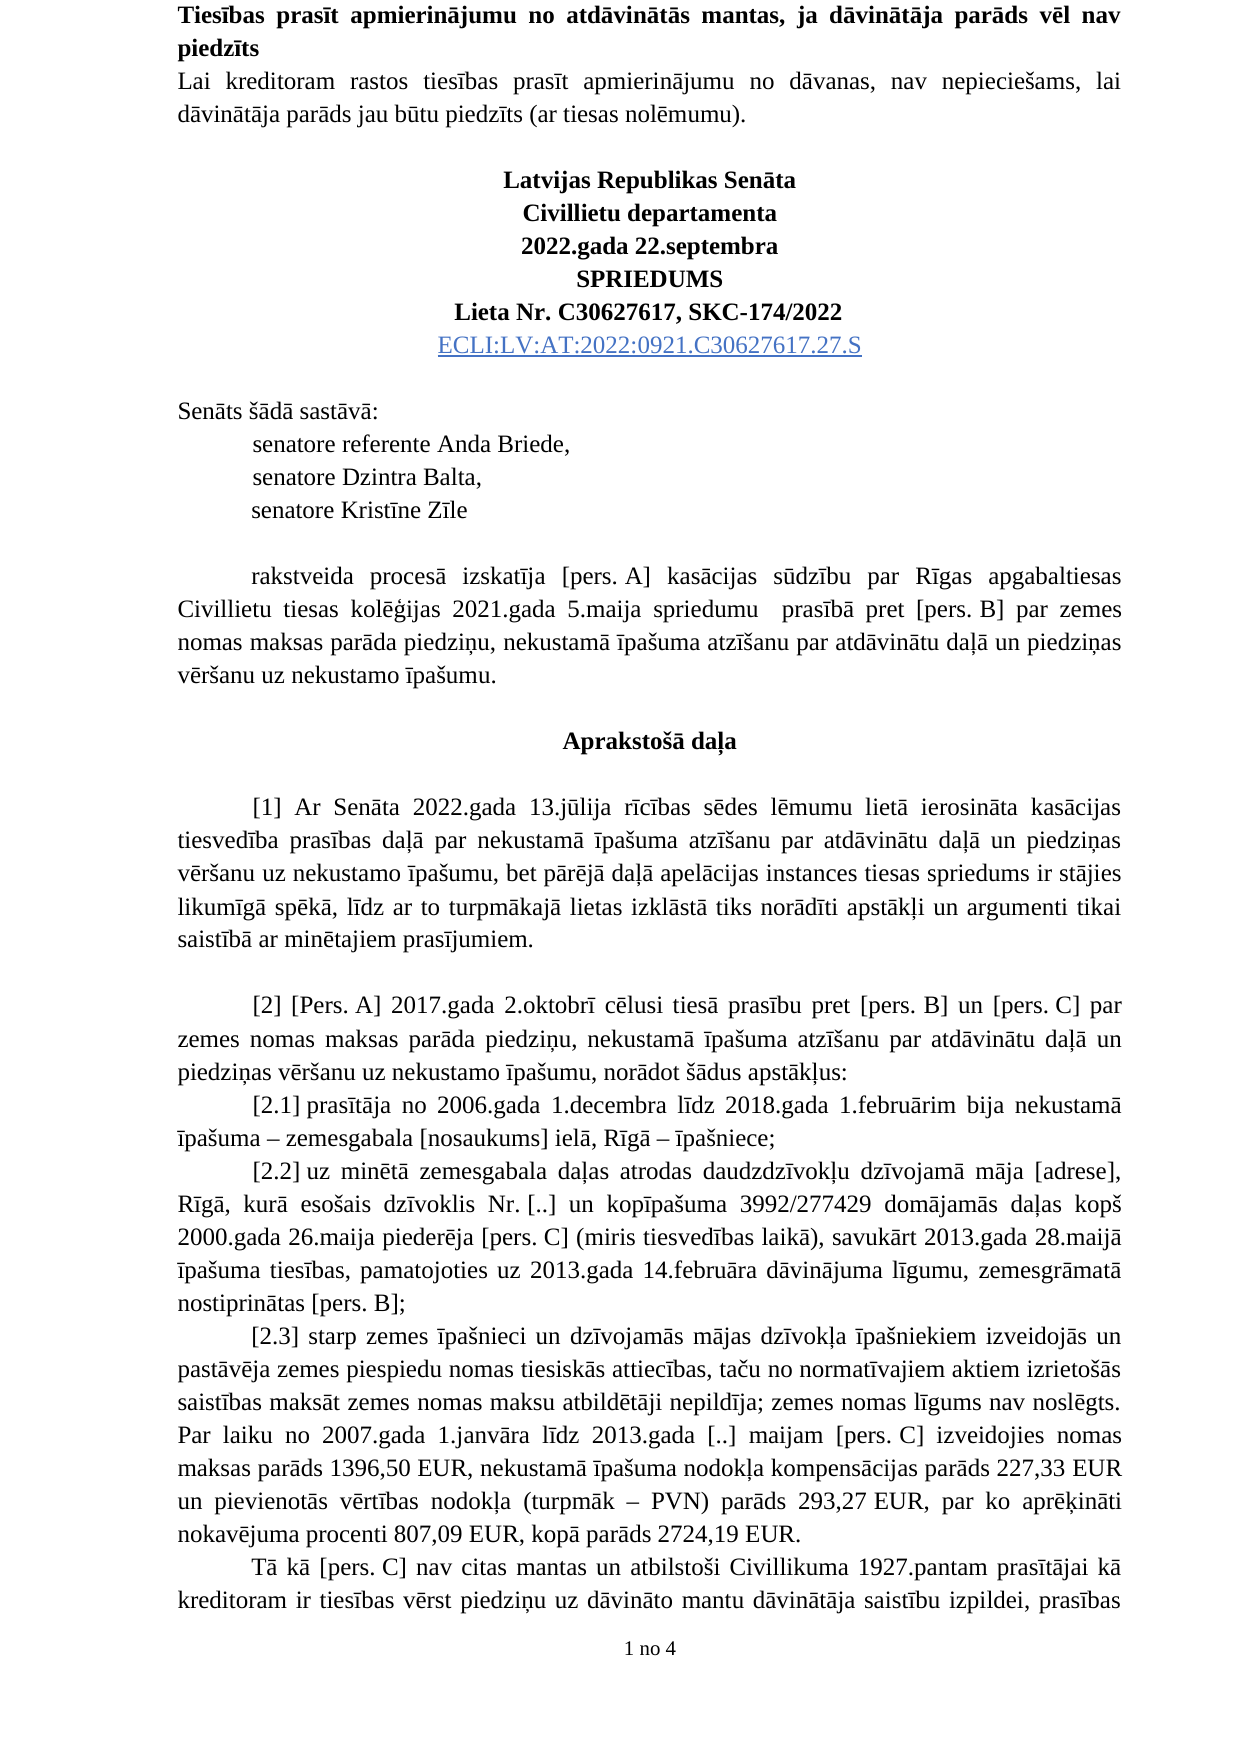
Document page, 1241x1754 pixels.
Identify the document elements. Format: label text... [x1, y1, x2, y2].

text [2.1] prasītāja no 2006.gada 1.decembra līdz 2018.gada 1.februārim bija nekustamā īpašuma – zemesgabala [nosaukums] ielā, Rīgā – īpašniece; [177, 1090, 1122, 1151]
text [2.2] uz minētā zemesgabala daļas atrodas daudzdzīvokļu dzīvojamā māja [adrese], Rīgā, kurā esošais dzīvoklis Nr. [..] un kopīpašuma 3992/277429 domājamās daļas kopš 2000.gada 26.maija piederēja [pers. C] (miris tiesvedības laikā), savukārt 2013.gada 28.maijā īpašuma tiesības, pamatojoties uz 2013.gada 14.februāra dāvinājuma līgumu, zemesgrāmatā nostiprinātas [pers. B]; [177, 1156, 1122, 1317]
text senatore referente Anda Briede, [177, 429, 1122, 458]
text SPRIEDUMS [177, 264, 1122, 293]
text Tā kā [pers. C] nav citas mantas un atbilstoši Civillikuma 1927.pantam prasītājai kā kreditoram ir tiesības vērst piedziņu uz dāvināto mantu dāvinātāja saistību izpildei, prasības [177, 1552, 1122, 1614]
text Tiesības prasīt apmierinājumu no atdāvinātās mantas, ja dāvinātāja parāds vēl nav piedzīts [177, 0, 1122, 62]
text Civillietu departamenta [177, 198, 1122, 227]
text Latvijas Republikas Senāta [177, 165, 1122, 194]
text [2.3] starp zemes īpašnieci un dzīvojamās mājas dzīvokļa īpašniekiem izveidojās un pastāvēja zemes piespiedu nomas tiesiskās attiecības, taču no normatīvajiem aktiem izrietošās saistības maksāt zemes nomas maksu atbildētāji nepildīja; zemes nomas līgums nav noslēgts. Par laiku no 2007.gada 1.janvāra līdz 2013.gada [..] maijam [pers. C] izveidojies nomas maksas parāds 1396,50 EUR, nekustamā īpašuma nodokļa kompensācijas parāds 227,33 EUR un pievienotās vērtības nodokļa (turpmāk – PVN) parāds 293,27 EUR, par ko aprēķināti nokavējuma procenti 807,09 EUR, kopā parāds 2724,19 EUR. [177, 1321, 1122, 1548]
text ECLI:LV:AT:2022:0921.C30627617.27.S [177, 330, 1122, 359]
text [1] Ar Senāta 2022.gada 13.jūlija rīcības sēdes lēmumu lietā ierosināta kasācijas tiesvedība prasības daļā par nekustamā īpašuma atzīšanu par atdāvinātu daļā un piedziņas vēršanu uz nekustamo īpašumu, bet pārējā daļā apelācijas instances tiesas spriedums ir stājies likumīgā spēkā, līdz ar to turpmākajā lietas izklāstā tiks norādīti apstākļi un argumenti tikai saistībā ar minētajiem prasījumiem. [177, 792, 1122, 953]
text Lieta Nr. C30627617, SKC-174/2022 [177, 297, 1119, 326]
text Lai kreditoram rastos tiesības prasīt apmierinājumu no dāvanas, nav nepieciešams, lai dāvinātāja parāds jau būtu piedzīts (ar tiesas nolēmumu). [177, 66, 1122, 128]
text rakstveida procesā izskatīja [pers. A] kasācijas sūdzību par Rīgas apgabaltiesas Civillietu tiesas kolēģijas 2021.gada 5.maija spriedumu prasībā pret [pers. B] par zemes nomas maksas parāda piedziņu, nekustamā īpašuma atzīšanu par atdāvinātu daļā un piedziņas vēršanu uz nekustamo īpašumu. [177, 561, 1122, 689]
text senatore Dzintra Balta, [177, 462, 1122, 491]
text [2] [Pers. A] 2017.gada 2.oktobrī cēlusi tiesā prasību pret [pers. B] un [pers. C] par zemes nomas maksas parāda piedziņu, nekustamā īpašuma atzīšanu par atdāvinātu daļā un piedziņas vēršanu uz nekustamo īpašumu, norādot šādus apstākļus: [177, 991, 1122, 1085]
text Aprakstošā daļa [177, 726, 1122, 755]
text senatore Kristīne Zīle [177, 495, 1122, 524]
text 2022.gada 22.septembra [177, 231, 1122, 260]
text Senāts šādā sastāvā: [177, 396, 1122, 425]
